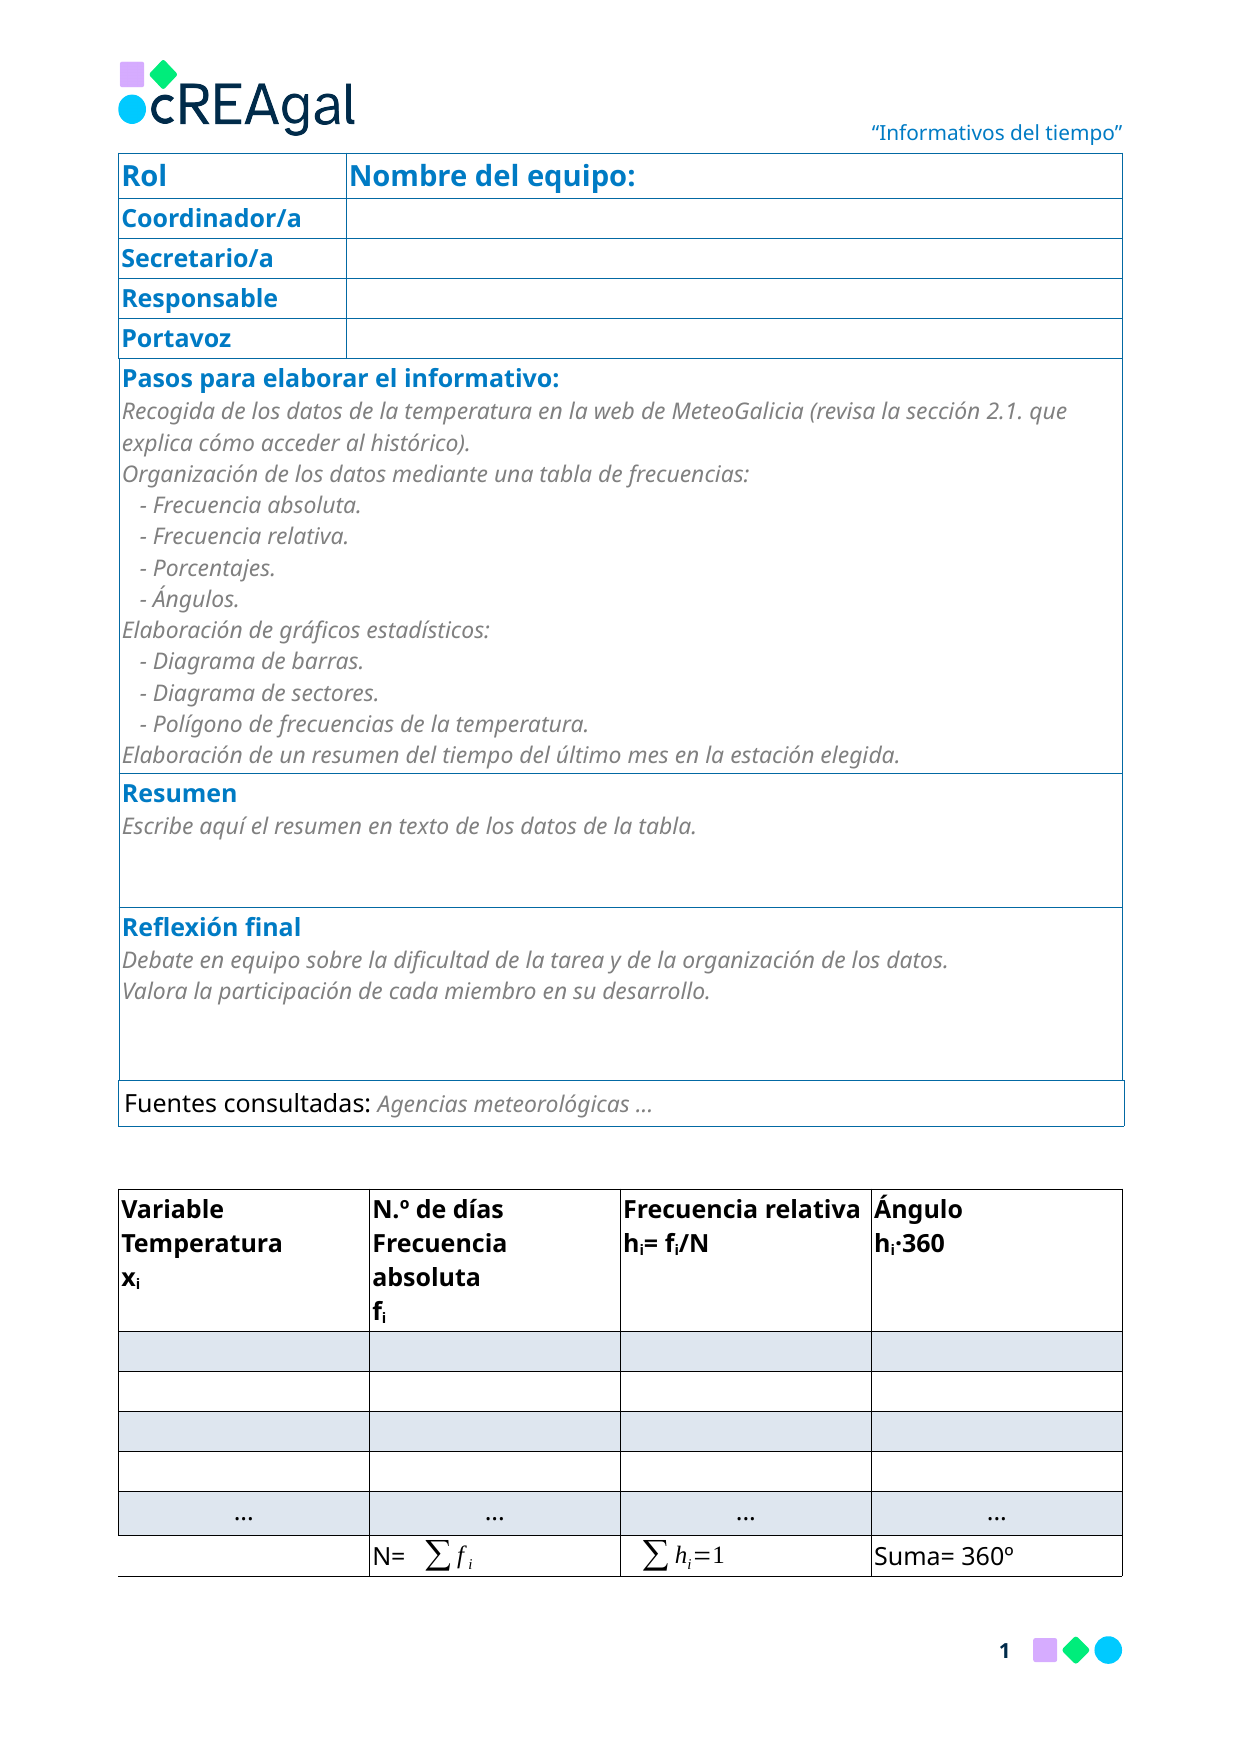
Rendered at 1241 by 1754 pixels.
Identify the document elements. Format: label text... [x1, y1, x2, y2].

table_header Variable Temperatura xi [119, 1190, 369, 1331]
table_cell [119, 1412, 369, 1451]
table_cell Suma= 360º [872, 1536, 1122, 1576]
table_cell ... [872, 1492, 1122, 1535]
table_cell [872, 1452, 1122, 1491]
table_cell [347, 199, 1122, 238]
table_cell [119, 1452, 369, 1491]
table_cell [621, 1452, 871, 1491]
table_cell ... [621, 1492, 871, 1535]
table_header Fuentes consultadas: Agencias meteorológicas ... [119, 1081, 1124, 1126]
table_cell [347, 279, 1122, 318]
picture [118, 60, 355, 136]
table_cell [621, 1372, 871, 1411]
table_header Rol [119, 154, 346, 198]
table_cell Responsable [119, 279, 346, 318]
table_cell [119, 1332, 369, 1371]
table_cell ... [119, 1492, 369, 1535]
table_header Frecuencia relativa hi= fi/N [621, 1190, 871, 1331]
table_cell N= [370, 1536, 620, 1576]
table_cell [347, 319, 1122, 358]
table_header N.º de días Frecuencia absoluta fi [370, 1190, 620, 1331]
table_cell [370, 1332, 620, 1371]
table_cell Secretario/a [119, 239, 346, 278]
table_header Nombre del equipo: [347, 154, 1122, 198]
table_cell [621, 1332, 871, 1371]
table_cell [347, 239, 1122, 278]
table_cell [370, 1452, 620, 1491]
table_cell [872, 1332, 1122, 1371]
table_cell [872, 1412, 1122, 1451]
table_cell ... [370, 1492, 620, 1535]
table_cell Portavoz [119, 319, 346, 358]
table_cell [872, 1372, 1122, 1411]
table_cell [370, 1412, 620, 1451]
table_cell [621, 1536, 871, 1576]
table_cell [621, 1412, 871, 1451]
table_cell Reflexión final Debate en equipo sobre la dificultad de la tarea y de la organización de los datos. Valora la participación de cada miembro en su desarrollo. [120, 908, 1122, 1080]
table_header Pasos para elaborar el informativo: Recogida de los datos de la temperatura en la web de MeteoGalicia (revisa la sección 2.1. que explica cómo acceder al histórico). Organización de los datos mediante una tabla de frecuencias: - Frecuencia absoluta. - Frecuencia relativa. - Porcentajes. - Ángulos. Elaboración de gráficos estadísticos: - Diagrama de barras. - Diagrama de sectores. - Polígono de frecuencias de la temperatura. Elaboración de un resumen del tiempo del último mes en la estación elegida. [120, 359, 1122, 773]
table_cell [119, 1372, 369, 1411]
table_cell [118, 1536, 369, 1576]
table_cell Resumen Escribe aquí el resumen en texto de los datos de la tabla. [120, 774, 1122, 907]
table_header Ángulo hi·360 [872, 1190, 1122, 1331]
table_cell Coordinador/a [119, 199, 346, 238]
table_cell [370, 1372, 620, 1411]
